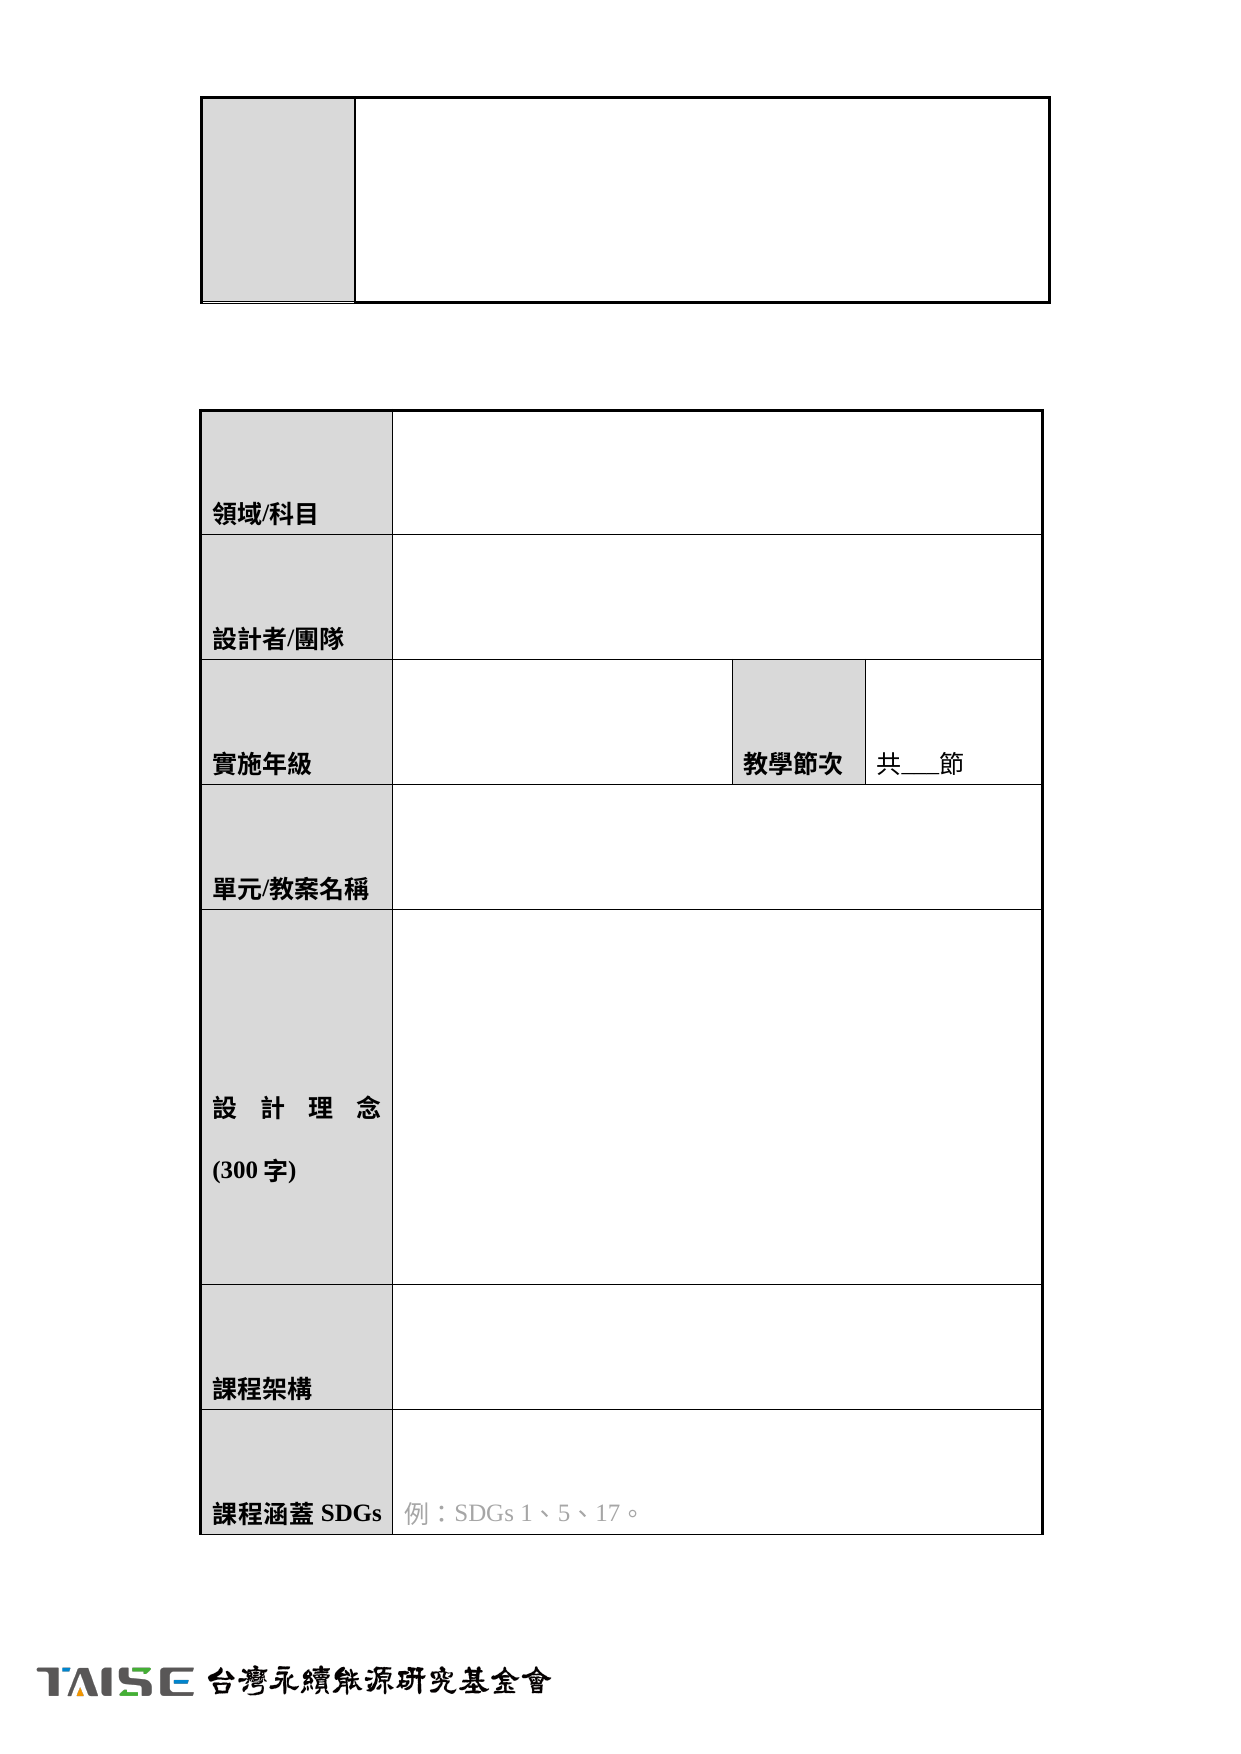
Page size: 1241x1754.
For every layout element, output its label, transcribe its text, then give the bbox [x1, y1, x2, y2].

table_cell [393, 660, 732, 784]
table_cell 設計理念 (300字) [202, 910, 392, 1284]
table_cell [393, 785, 1041, 909]
table_cell [393, 1285, 1041, 1409]
table_cell 教學節次 [733, 660, 865, 784]
table_cell 單元/教案名稱 [202, 785, 392, 909]
table_cell 實施年級 [202, 660, 392, 784]
table_cell 課程架構 [202, 1285, 392, 1409]
table_cell 課程涵蓋SDGs [202, 1410, 392, 1534]
table_header 領域/科目 [202, 412, 392, 534]
table_cell [393, 910, 1041, 1284]
table_header [203, 99, 354, 301]
table_cell 例：SDGs 1、5、17。 [393, 1410, 1041, 1534]
table_header [356, 99, 1048, 301]
table_cell 共___節 [866, 660, 1041, 784]
table_cell 設計者/團隊 [202, 535, 392, 659]
table_header [393, 412, 1041, 534]
table_cell [393, 535, 1041, 659]
